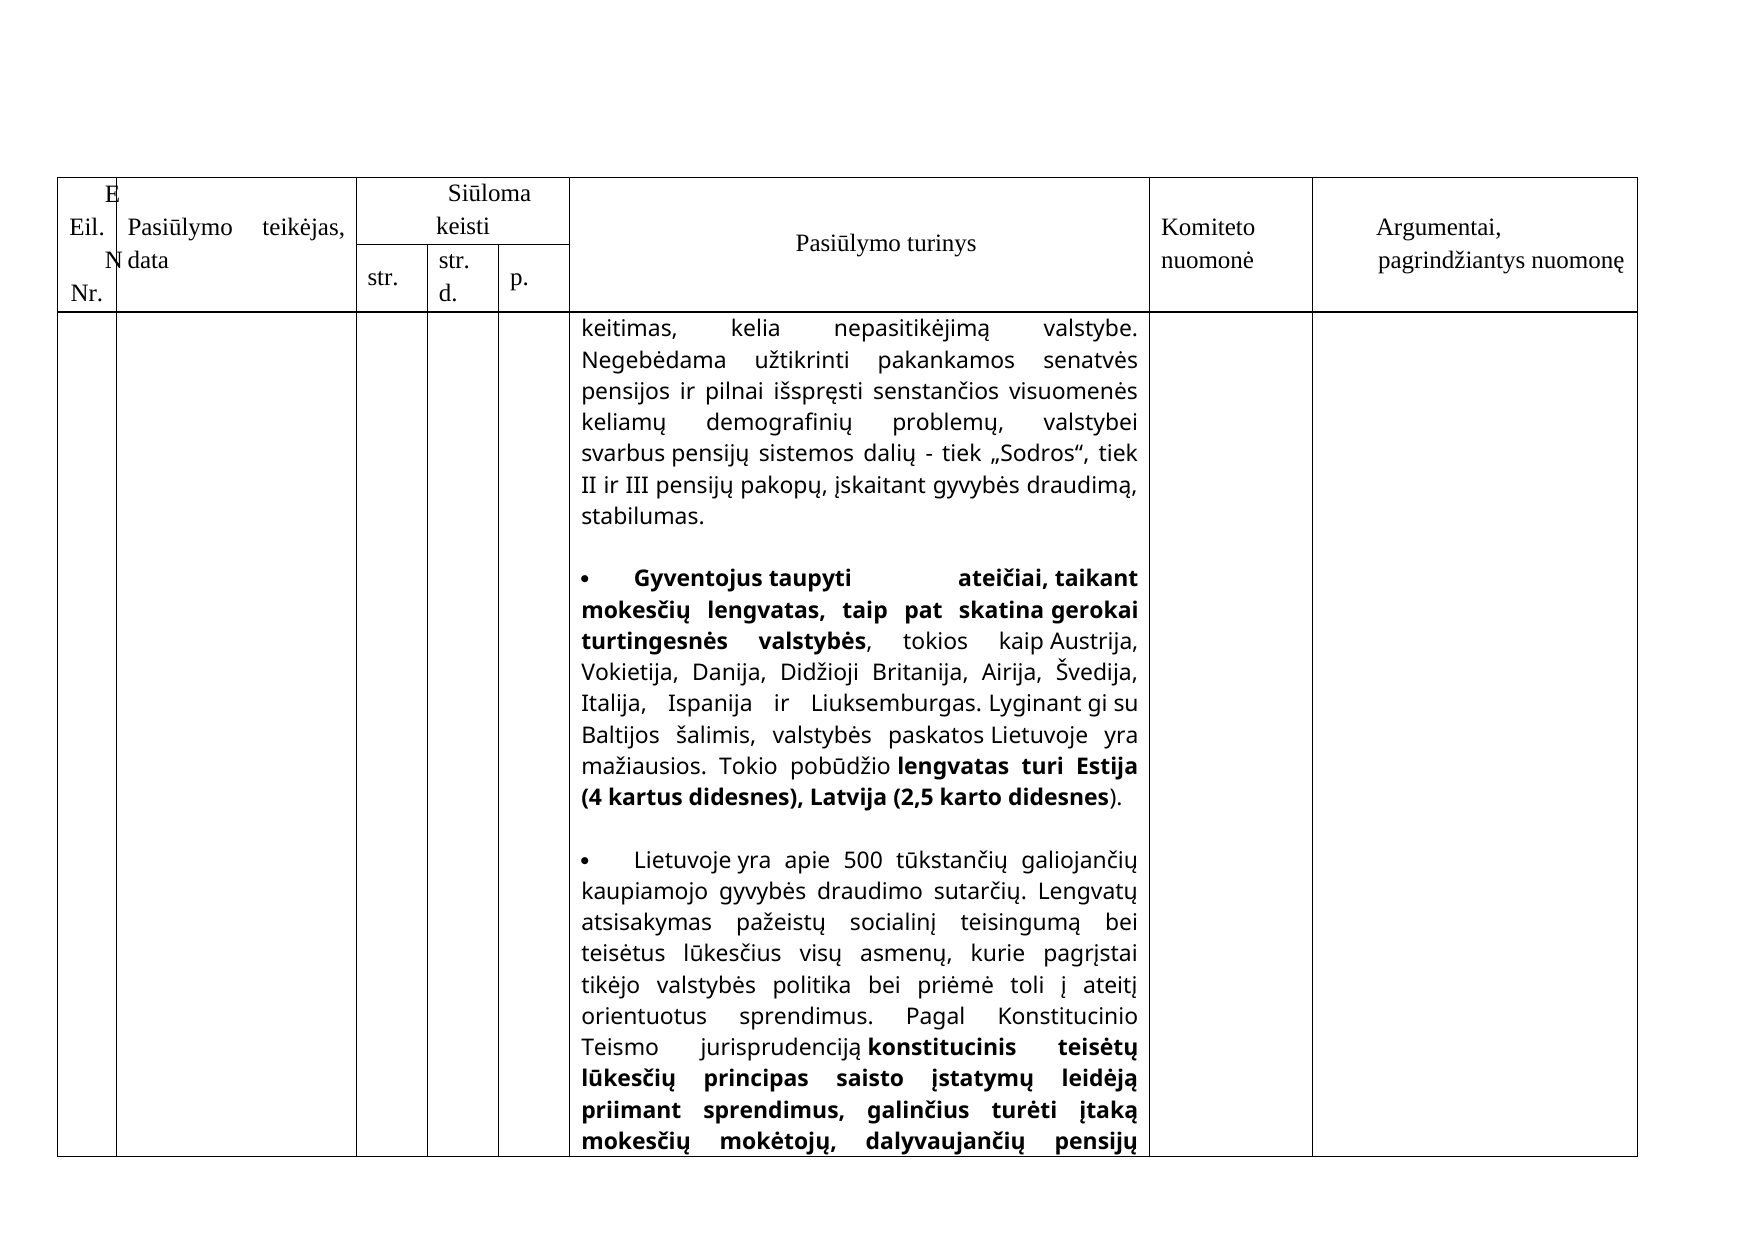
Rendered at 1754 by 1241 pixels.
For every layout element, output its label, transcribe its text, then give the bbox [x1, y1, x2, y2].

table_cell [117, 313, 356, 1156]
table_cell [357, 313, 427, 1156]
table_header EEil. NNr. [58, 178, 116, 311]
table_header Siūloma keisti [357, 178, 569, 244]
table_cell [499, 313, 569, 1156]
table_cell [1313, 313, 1637, 1156]
table_cell [1150, 313, 1312, 1156]
table_cell [428, 313, 498, 1156]
table_header Pasiūlymo teikėjas, data [117, 178, 356, 311]
table_cell Lietuvos Respublikos teisės aktuose gyvybės draudimas yra reglamentuotas kaip savarankiško kaupimo pensijų sistemos dalis. Kaupimas per gyvybės draudimo produktus ir III pakopos pensijų fondus priskiriamas III pensijų sistemos pakopai. Valstybės formuota ir išlaikyta ilgametė ekonominės ir socialinės politikos kryptis - prisidėti prie pensijų stygiaus ateityje problemos sprendimo, taip skatinant gyventojus taupyti savarankiškai per gyvybės draudimą, nustatant galimybę susigrąžinti gyventojams pajamų mokesčio (toliau - GPM) dalį nuo sumokėtų kaupiamojo gyvybės draudimo įmokų, jei atitinkamos tam tikros sąlygos. Tokiu būdu Valstybė, skatindama atsakingą požiūrį į savo ateitį, kurdama paskatų priemones, sumažina sau tenkančią socialinę finansinę naštą. Kaupiamasis gyvybės draudimas yra paslauga, kuri pirmiausia skatina neprofesionalius investuotojus, turinčius mažai patirties ir netoleruojančius aukštos investavimo rizikos. Gyvybės draudimo produktų vartotojai yra vidutines ir mažesnes pajamas gaunantys asmenys, kurie siekia ilgu laikotarpiu sukaupti ateičiai. Tai daugiausiai jaunos šeimos, turinčios finansinių įsipareigojimų, vaikų ateičiai ir senatvei kaupiantys gyventojai. Vidutinė kaupiamojo gyvybės draudimo įmoka sudaro 40-50 eurų per mėnesį. Valstybinės mokesčių inspekcijos duomenimis, GPM lengvata kaupiamojo gyvybės draudimo įmokoms pastaraisiais metais pasinaudojo iki 90 proc. gyvybės draudimo įmokas mokėjusių gyventojų. Pastebėtina, kad valstybė nuo 2019 metų jau sumažino įmokų į gyvybės draudimą ir pensijų fondus lubas, siekiant pasinaudoti GPM lengvata, iki 1500 eurų įmokų, bet ne daugiau nei 300 eurų GPM suma per metus. Tokiu būdu apribojo galimybes naudotis šiuo skatinimu didesnes pajamas gaunantiems gyventojams ir patvirtino, kad GPM lengvata, kaip valstybės parama, gyvybės draudimui nėra pagrindinė paskata didesnes pajamas turintiems gyventojams. Lietuvos gyventojų taupymo norma yra žema ir ženkliai atsilieka nuo Europos sąjungos šalių taupymo lygio. Kaip ir draudimo produktų, įskaitant gyvybės draudimo, paplitimas Lietuvoje gerokai mažesnis nei kitose Europos šalyse. Gyvybės draudimo skvarba, šio sektoriaus plėtra yra vienas veiksnių, skatinančių žmones rūpintis saugesniu finansiniu rytojumi, taupyti, ugdyti finansinį raštingumą. Dėl pasyvaus taupymo būdo ir pastaruoju metu pakankamai didelės infliacijos, žemų indėlių palūkanų neinvestuoti pinigai nuvertėja, o ateities perkamoji galia krenta. Atsižvelgiant į tai, valstybė ėmė skatinti ilgalaikio taupymo produktų kūrimą, turėdama tikslą įtraukti gyventojus į taupymą. Tačiau pakankamas ilgalaikio investavimo lygis šalyje dar nėra pasiektas, tad valstybė turėtų ne atsisakyti paskatų, o imtis atvirkštinių veiksmų. GPM lengvata atlieka reguliacinę funkciją – keičia žmonių elgseną ir taupymo įpročius, skatindama kaupti lėšas ir didinti savo perkamąją galią ateityje. Tad valstybė turėtų įvairiomis priemonėmis, įskaitant ir mokestines, skatinti gyventojus rūpintis savo finansiniu saugumu ir ateitimi, formuodama tvarią ir atsakingą bei stabilią ilgalaikio kaupimo sistemą. Nuolatinės pensijų reformos, mokesčių sistemos, įskaitant ir mokestines lengvatas, keitimas, kelia nepasitikėjimą valstybe. Negebėdama užtikrinti pakankamos senatvės pensijos ir pilnai išspręsti senstančios visuomenės keliamų demografinių problemų, valstybei svarbus pensijų sistemos dalių - tiek „Sodros“, tiek II ir III pensijų pakopų, įskaitant gyvybės draudimą, stabilumas. Gyventojus taupyti ateičiai, taikant mokesčių lengvatas, taip pat skatina gerokai turtingesnės valstybės, tokios kaip Austrija, Vokietija, Danija, Didžioji Britanija, Airija, Švedija, Italija, Ispanija ir Liuksemburgas. Lyginant gi su Baltijos šalimis, valstybės paskatos Lietuvoje yra mažiausios. Tokio pobūdžio lengvatas turi Estija (4 kartus didesnes), Latvija (2,5 karto didesnes). Lietuvoje yra apie 500 tūkstančių galiojančių kaupiamojo gyvybės draudimo sutarčių. Lengvatų atsisakymas pažeistų socialinį teisingumą bei teisėtus lūkesčius visų asmenų, kurie pagrįstai tikėjo valstybės politika bei priėmė toli į ateitį orientuotus sprendimus. Pagal Konstitucinio Teismo jurisprudenciją konstitucinis teisėtų lūkesčių principas saisto įstatymų leidėją priimant sprendimus, galinčius turėti įtaką mokesčių mokėtojų, dalyvaujančių pensijų kaupime per gyvybės draudimą ar pensijų fondus, atžvilgiu. Tai pasireiškia tuomet, kai teisinio reguliavimo pokyčiai yra nepalankūs ir pablogina asmenų teisinę padėtį. Todėl Lietuvos Respublikos finansų ministerijos siūlymas atsisakyti GPMĮ įtvirtintų III pensijų pakopos, įskaitant gyvybės draudimą, lengvatų pablogintų mokesčių mokėtojų, kurie gyvybės draudimo sutartis sudarė atsižvelgdami ir į valstybės teikiamą paskatą – įsipareigojimą neapmokestinti tam tikrų į ilgalaikį taupymą investuojamų ir iš tokios investicijos uždirbamų sumų, padėtį. Gyventojai ne tik negalėtų iš pajamų atskaityti draudimo įmokų sumų iki 1 500 eurų kasmet, kas kasmet leidžia sutaupyti iki 300 eurų, bet taip pat investicinė grąža, kuri būtų gaunama nutraukus draudimo sutartį ar pasibaigus jos terminui, būtų apmokestinama, kas reikštų, jog gyventojai iš draudimo fondų gautų mažiau grynojo pelno. Tad GPM lengvatų gyvybės draudimui panaikinimas pablogins ilgalaikiu kaupimu besinaudojančių gyventojų padėtį bei turės neigiamą poveikį tokias gyvybės draudimo sutartis turintiems gyventojams. Įstatymų leidėjas, priimdamas atitinkamus pakeitimus, turi atsižvelgti į tokių gyventojų teisėtus lūkesčius ir garantuoti jų apsaugą. Teisėtų lūkesčių principas įpareigoja įstatymų leidėją išlaikyti galiojančioms sutartims suteiktas lengvatas visą tokių sutarčių galiojimo laikotarpį. Konstitucinis teismas yra pažymėjęs, kad pagal teisėtų lūkesčių principą teisinį reguliavimą galima keisti tik laikantis iš anksto nustatytos tvarkos, o teisinio reguliavimo pataisomis negalima paneigti asmens teisėtų interesų ir teisėtų lūkesčių, nes, kaip jau minėta aukščiau, neužtikrinus teisėtų lūkesčių apsaugos, teisinio tikrumo ir teisinio saugumo, nebūtų užtikrintas asmens pasitikėjimas valstybe ir teise. Vadovaujantis Lietuvos Respublikos draudimo įstatymu, visos įmonės, kurios platina gyvybės draudimo produktus, privalo teikti draudėjams išsamią informaciją, kuri apima ir gautų įmokų bei grąžintų išmokų apmokestinimą. Todėl gyventojai, sudarydami tokias sutartis ir gaudami išsamią informaciją apie jų atžvilgiu taikytiną mokestinį režimą, taip pat turi teisėtą lūkestį, jog tokio režimo ir bus paisoma visą sutarties galiojimo laikotarpį. Priešingu atveju, tokio reikalavimo pateikti išsamią informaciją apie įmokų ir išmokų apmokestinimą draudėjams įtvirtinimas Lietuvos Respublikos draudimo įstatyme netektų prasmės. Siūlau nepritarti teikiamoms GPMĮ projekto nuostatoms, susijusioms su siūlymu atsisakyti GPM lengvatos ilgalaikiam draudimui ir III pensijų pakopa. [570, 313, 1149, 1156]
table_header Pasiūlymo turinys [570, 178, 1149, 311]
table_header Argumentai, pagrindžiantys nuomonę [1313, 178, 1637, 311]
table_cell [58, 313, 116, 1156]
table_cell str. [357, 245, 427, 311]
table_cell p. [499, 245, 569, 311]
table_cell str. d. [428, 245, 498, 311]
table_header Komiteto nuomonė [1150, 178, 1312, 311]
